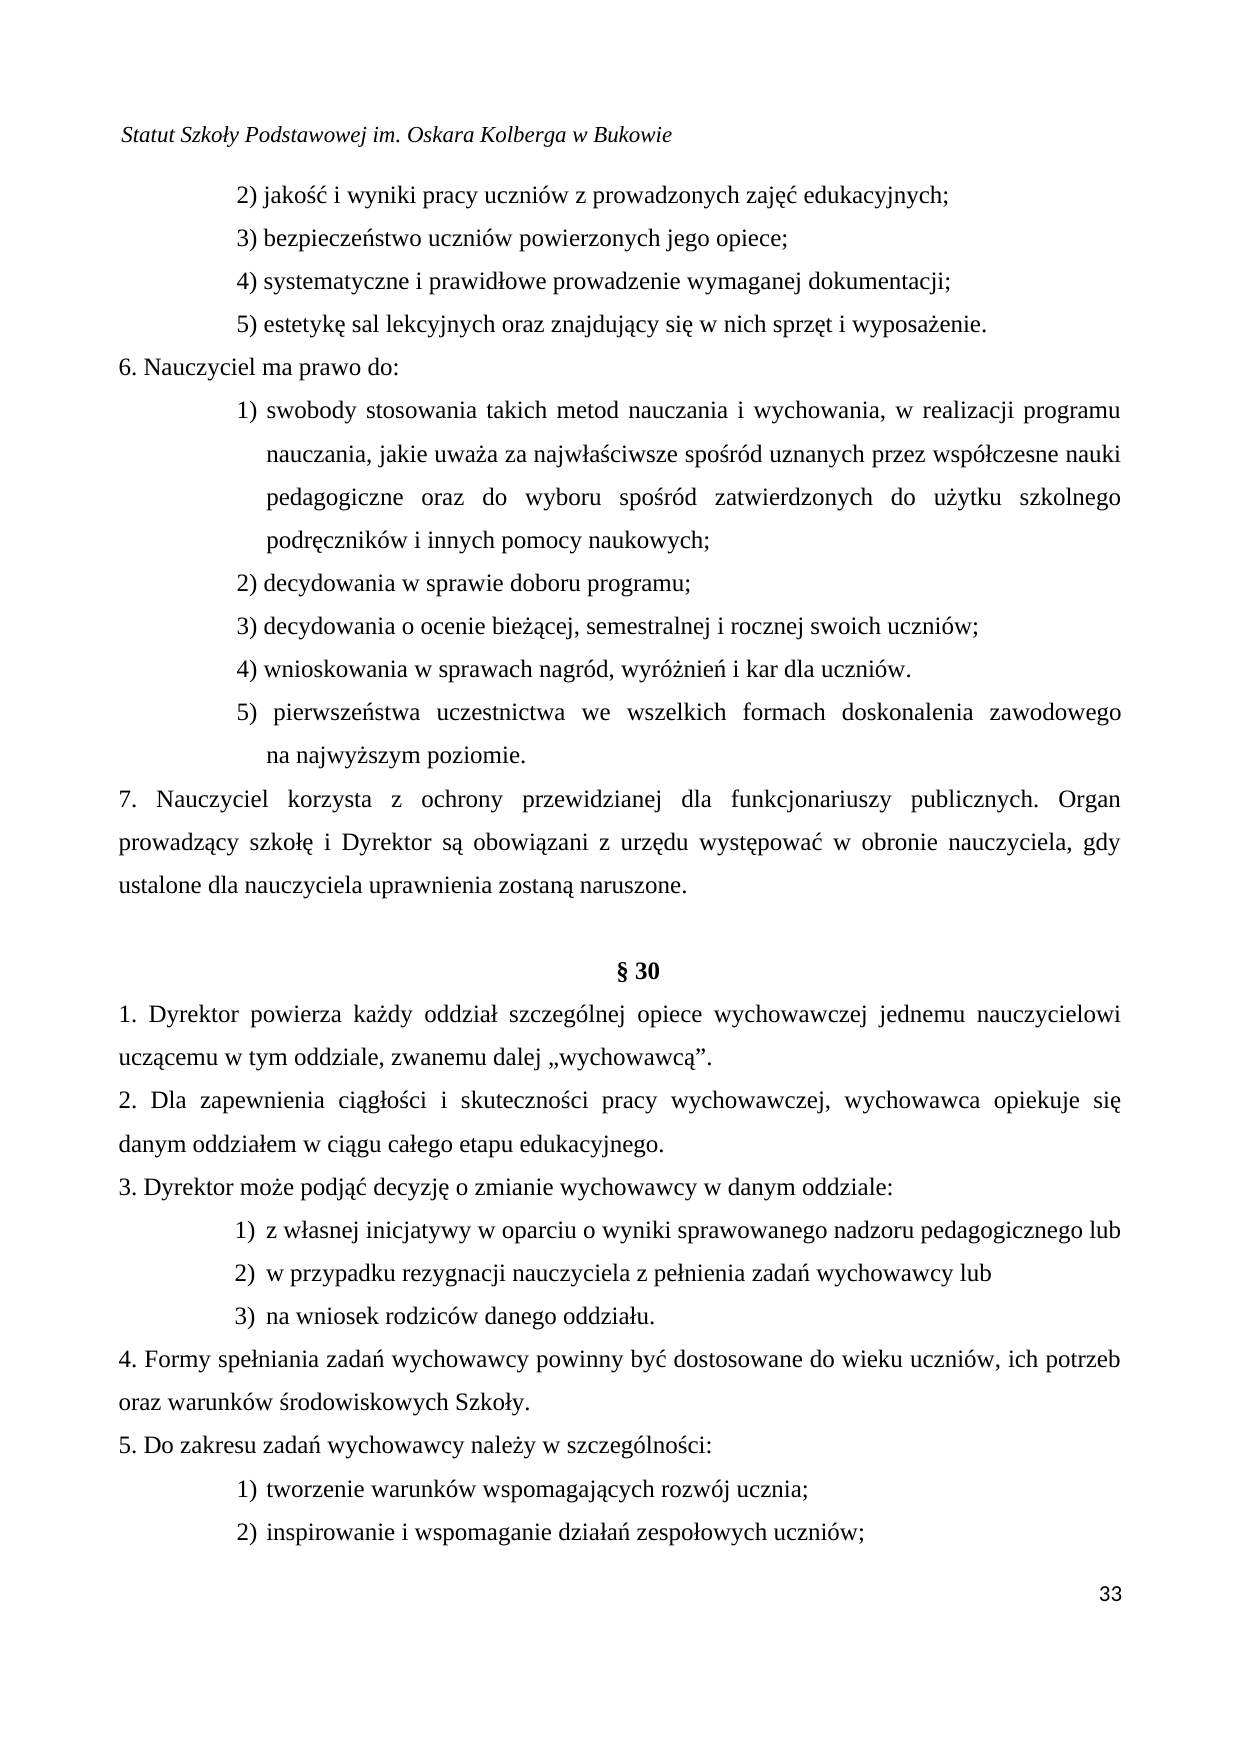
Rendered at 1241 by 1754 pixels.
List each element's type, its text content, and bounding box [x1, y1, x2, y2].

text 4) systematyczne i prawidłowe prowadzenie wymaganej dokumentacji; [189, 266, 1122, 295]
text 3) decydowania o ocenie bieżącej, semestralnej i rocznej swoich uczniów; [236, 611, 1122, 640]
list inspirowanie i wspomaganie działań zespołowych uczniów; [236, 1517, 1122, 1546]
list z własnej inicjatywy w oparciu o wyniki sprawowanego nadzoru pedagogicznego lub [189, 1215, 1122, 1244]
text 3) bezpieczeństwo uczniów powierzonych jego opiece; [189, 223, 1122, 252]
list w przypadku rezygnacji nauczyciela z pełnienia zadań wychowawcy lub [189, 1258, 1122, 1287]
text 7. Nauczyciel korzysta z ochrony przewidzianej dla funkcjonariuszy publicznych. Organ prowadzący szkołę i Dyrektor są obowiązani z urzędu występować w obronie nauczyciela, gdy ustalone dla nauczyciela uprawnienia zostaną naruszone. [118, 784, 1122, 899]
list 5. Do zakresu zadań wychowawcy należy w szczególności: [118, 1431, 1122, 1459]
list 3. Dyrektor może podjąć decyzję o zmianie wychowawcy w danym oddziale: [118, 1172, 1122, 1201]
text 2) jakość i wyniki pracy uczniów z prowadzonych zajęć edukacyjnych; [189, 180, 1122, 209]
list 4. Formy spełniania zadań wychowawcy powinny być dostosowane do wieku uczniów, ich potrzeb oraz warunków środowiskowych Szkoły. [118, 1344, 1122, 1416]
text 1) swobody stosowania takich metod nauczania i wychowania, w realizacji programu nauczania, jakie uważa za najwłaściwsze spośród uznanych przez współczesne nauki pedagogiczne oraz do wyboru spośród zatwierdzonych do użytku szkolnego podręczników i innych pomocy naukowych; [236, 396, 1122, 554]
text 4) wnioskowania w sprawach nagród, wyróżnień i kar dla uczniów. [236, 654, 1122, 683]
list 1. Dyrektor powierza każdy oddział szczególnej opiece wychowawczej jednemu nauczycielowi uczącemu w tym oddziale, zwanemu dalej „wychowawcą”. [118, 999, 1122, 1071]
list tworzenie warunków wspomagających rozwój ucznia; [236, 1474, 1122, 1502]
text 5) estetykę sal lekcyjnych oraz znajdujący się w nich sprzęt i wyposażenie. [189, 309, 1122, 338]
list na wniosek rodziców danego oddziału. [189, 1301, 1122, 1330]
text 2) decydowania w sprawie doboru programu; [236, 568, 1122, 597]
list 2. Dla zapewnienia ciągłości i skuteczności pracy wychowawczej, wychowawca opiekuje się danym oddziałem w ciągu całego etapu edukacyjnego. [118, 1086, 1122, 1157]
text § 30 [154, 956, 1122, 985]
text 6. Nauczyciel ma prawo do: [118, 352, 1122, 381]
text 5) pierwszeństwa uczestnictwa we wszelkich formach doskonalenia zawodowego na najwyższym poziomie. [236, 697, 1122, 769]
